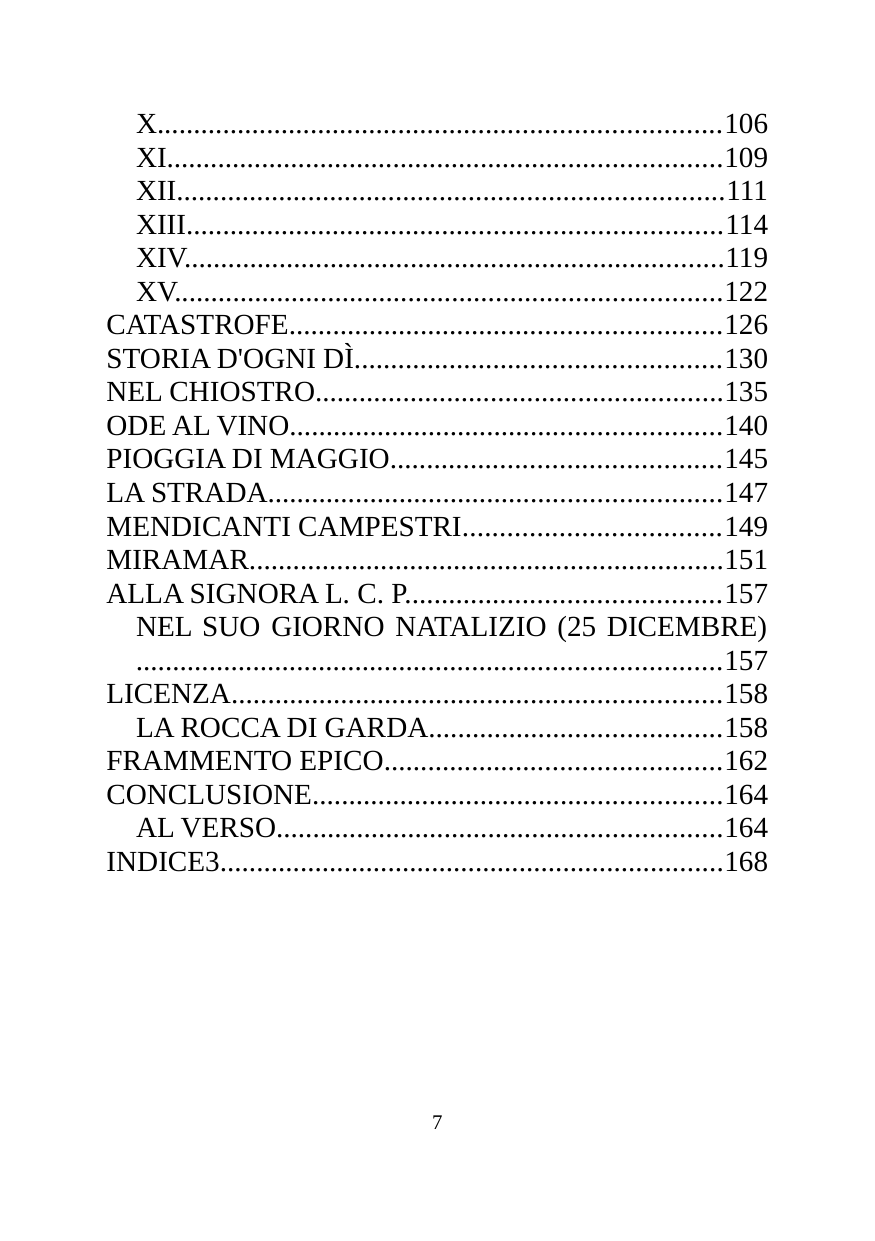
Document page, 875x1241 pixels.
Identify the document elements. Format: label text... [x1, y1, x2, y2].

text LICENZA 158 [106, 676, 768, 710]
text INDICE3 168 [106, 844, 768, 878]
text XV. 122 [136, 274, 768, 307]
text ALLA SIGNORA L. C. P. 157 [106, 576, 768, 609]
text CATASTROFE 126 [106, 307, 768, 341]
text ODE AL VINO 140 [106, 408, 768, 442]
text XI. 109 [136, 140, 768, 173]
text MIRAMAR 151 [106, 542, 768, 576]
text STORIA D'OGNI DÌ 130 [106, 341, 768, 374]
text NEL CHIOSTRO 135 [106, 374, 768, 408]
text XIII. 114 [136, 207, 768, 240]
text X. 106 [136, 106, 768, 140]
text LA STRADA 147 [106, 475, 768, 509]
text PIOGGIA DI MAGGIO 145 [106, 442, 768, 475]
text XII. 111 [136, 173, 768, 207]
text MENDICANTI CAMPESTRI 149 [106, 509, 768, 542]
text NEL SUO GIORNO NATALIZIO (25 DICEMBRE) 157 [136, 609, 768, 676]
text CONCLUSIONE 164 [106, 777, 768, 811]
text AL VERSO 164 [136, 811, 768, 844]
text LA ROCCA DI GARDA 158 [136, 710, 768, 743]
text FRAMMENTO EPICO 162 [106, 743, 768, 777]
text XIV. 119 [136, 240, 768, 274]
